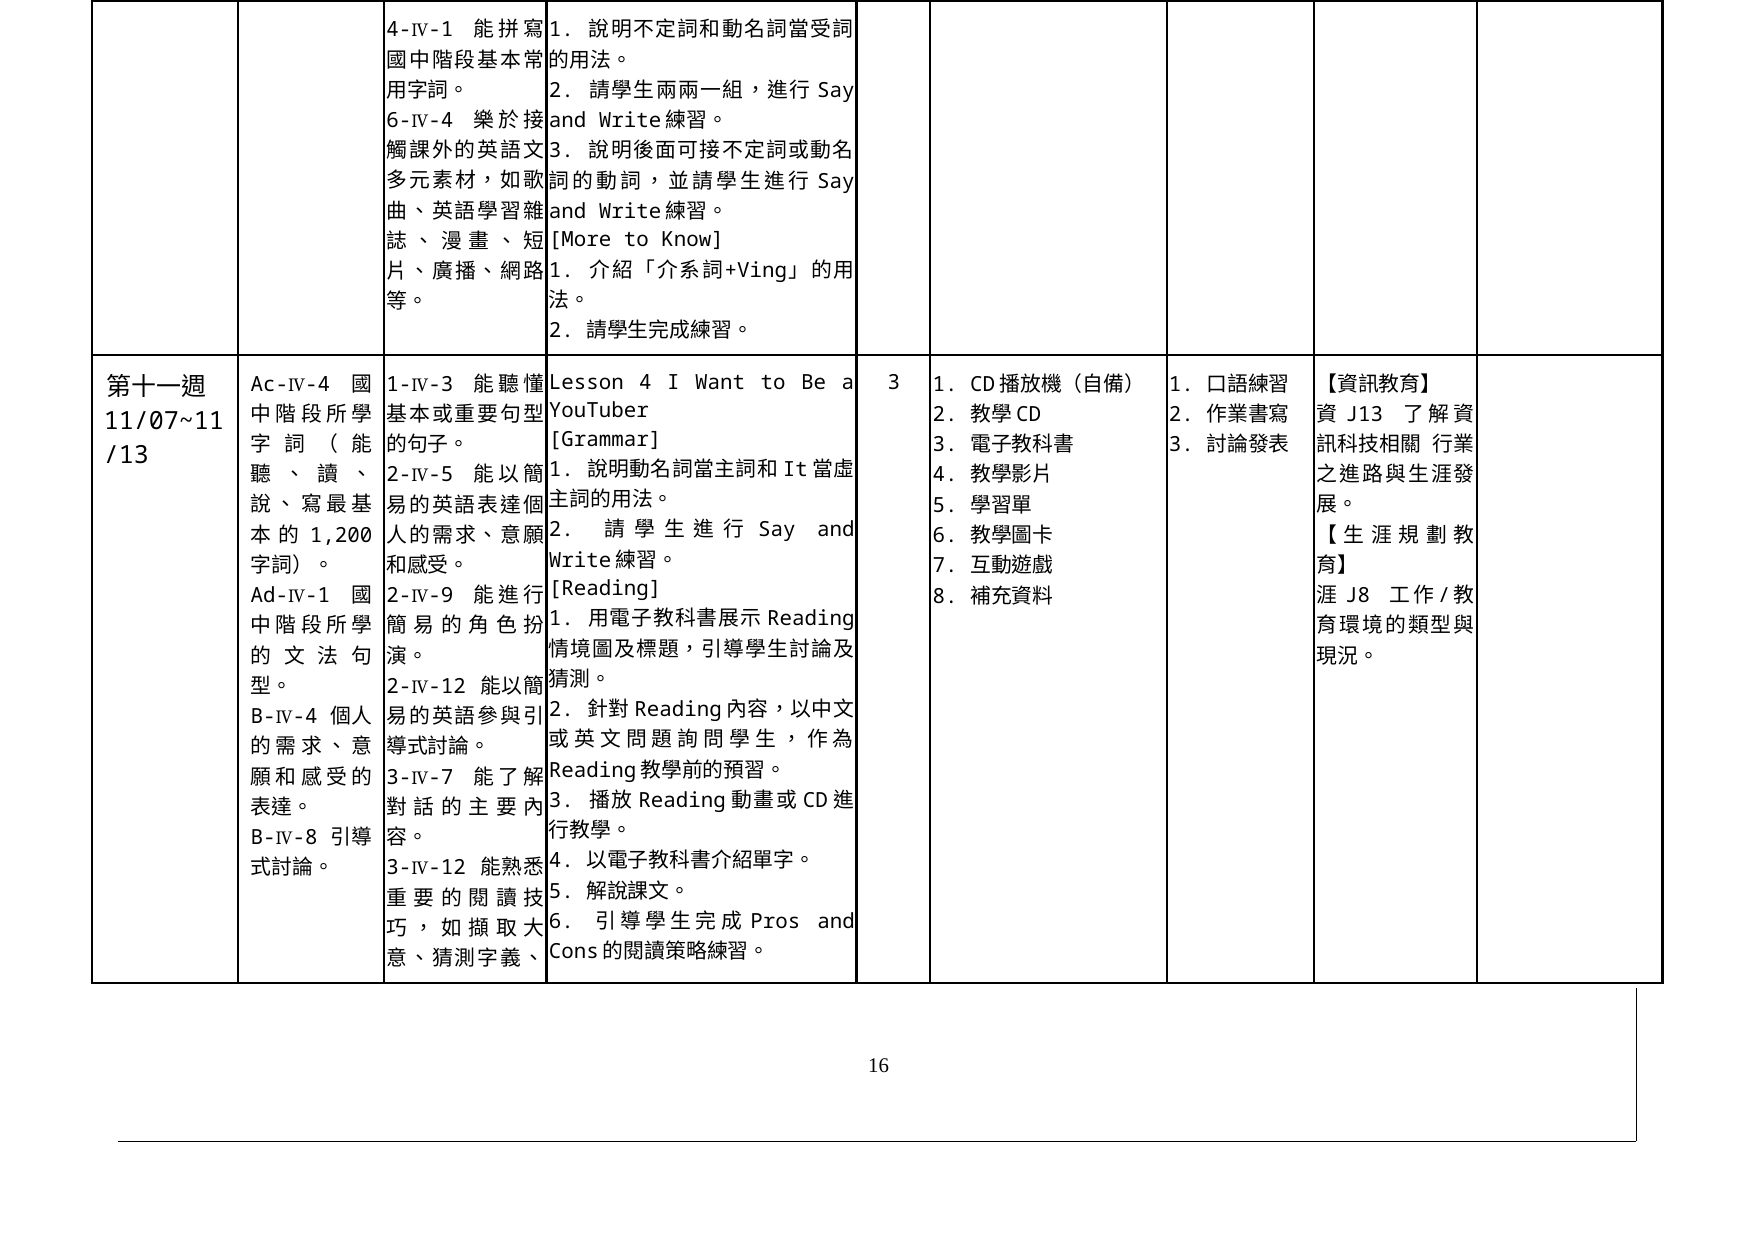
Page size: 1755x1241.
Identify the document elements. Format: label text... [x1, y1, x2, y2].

table_cell [1478, 2, 1661, 354]
table_cell [239, 2, 383, 354]
table_cell 【資訊教育】 資J13 了解資訊科技相關 行業之進路與生涯發展。 【生涯規劃教育】 涯J8 工作/教育環境的類型與現況。 [1315, 356, 1476, 982]
table_cell 4-Ⅳ-1 能拼寫國中階段基本常用字詞。 6-Ⅳ-4 樂於接觸課外的英語文多元素材，如歌曲、英語學習雜誌、漫畫、短片、廣播、網路等。 [385, 2, 545, 354]
table_cell Ac-Ⅳ-4 國中階段所學字詞（能聽、讀、說、寫最基本的1,200字詞）。 Ad-Ⅳ-1 國中階段所學的文法句型。 B-Ⅳ-4 個人的需求、意願和感受的表達。 B-Ⅳ-8 引導式討論。 [239, 356, 383, 982]
table_cell 1-Ⅳ-3 能聽懂基本或重要句型的句子。 2-Ⅳ-5 能以簡易的英語表達個人的需求、意願和感受。 2-Ⅳ-9 能進行簡易的角色扮演。 2-Ⅳ-12 能以簡易的英語參與引導式討論。 3-Ⅳ-7 能了解對話的主要內容。 3-Ⅳ-12 能熟悉重要的閱讀技巧，如擷取大意、猜測字義、 [385, 356, 545, 982]
table_cell 第十一週11/07~11/13 [93, 356, 237, 982]
table_cell 1. 說明不定詞和動名詞當受詞的用法。 2. 請學生兩兩一組，進行Say and Write練習。 3. 說明後面可接不定詞或動名詞的動詞，並請學生進行Say and Write練習。 [More to Know] 1. 介紹「介系詞+Ving」的用法。 2. 請學生完成練習。 [548, 2, 855, 354]
table_cell [1168, 2, 1313, 354]
table_cell [931, 2, 1166, 354]
table_cell [1478, 356, 1661, 982]
table_cell 1. CD播放機（自備） 2. 教學CD 3. 電子教科書 4. 教學影片 5. 學習單 6. 教學圖卡 7. 互動遊戲 8. 補充資料 [931, 356, 1166, 982]
table_cell 3 [858, 356, 929, 982]
table_cell Lesson 4 I Want to Be a YouTuber [Grammar] 1. 說明動名詞當主詞和It當虛主詞的用法。 2. 請學生進行Say and Write練習。 [Reading] 1. 用電子教科書展示Reading情境圖及標題，引導學生討論及猜測。 2. 針對Reading內容，以中文或英文問題詢問學生，作為Reading教學前的預習。 3. 播放Reading動畫或CD進行教學。 4. 以電子教科書介紹單字。 5. 解說課文。 6. 引導學生完成Pros and Cons的閱讀策略練習。 [548, 356, 855, 982]
table_cell 1. 口語練習 2. 作業書寫 3. 討論發表 [1168, 356, 1313, 982]
table_cell [858, 2, 929, 354]
table_cell [93, 2, 237, 354]
table_cell [1315, 2, 1476, 354]
